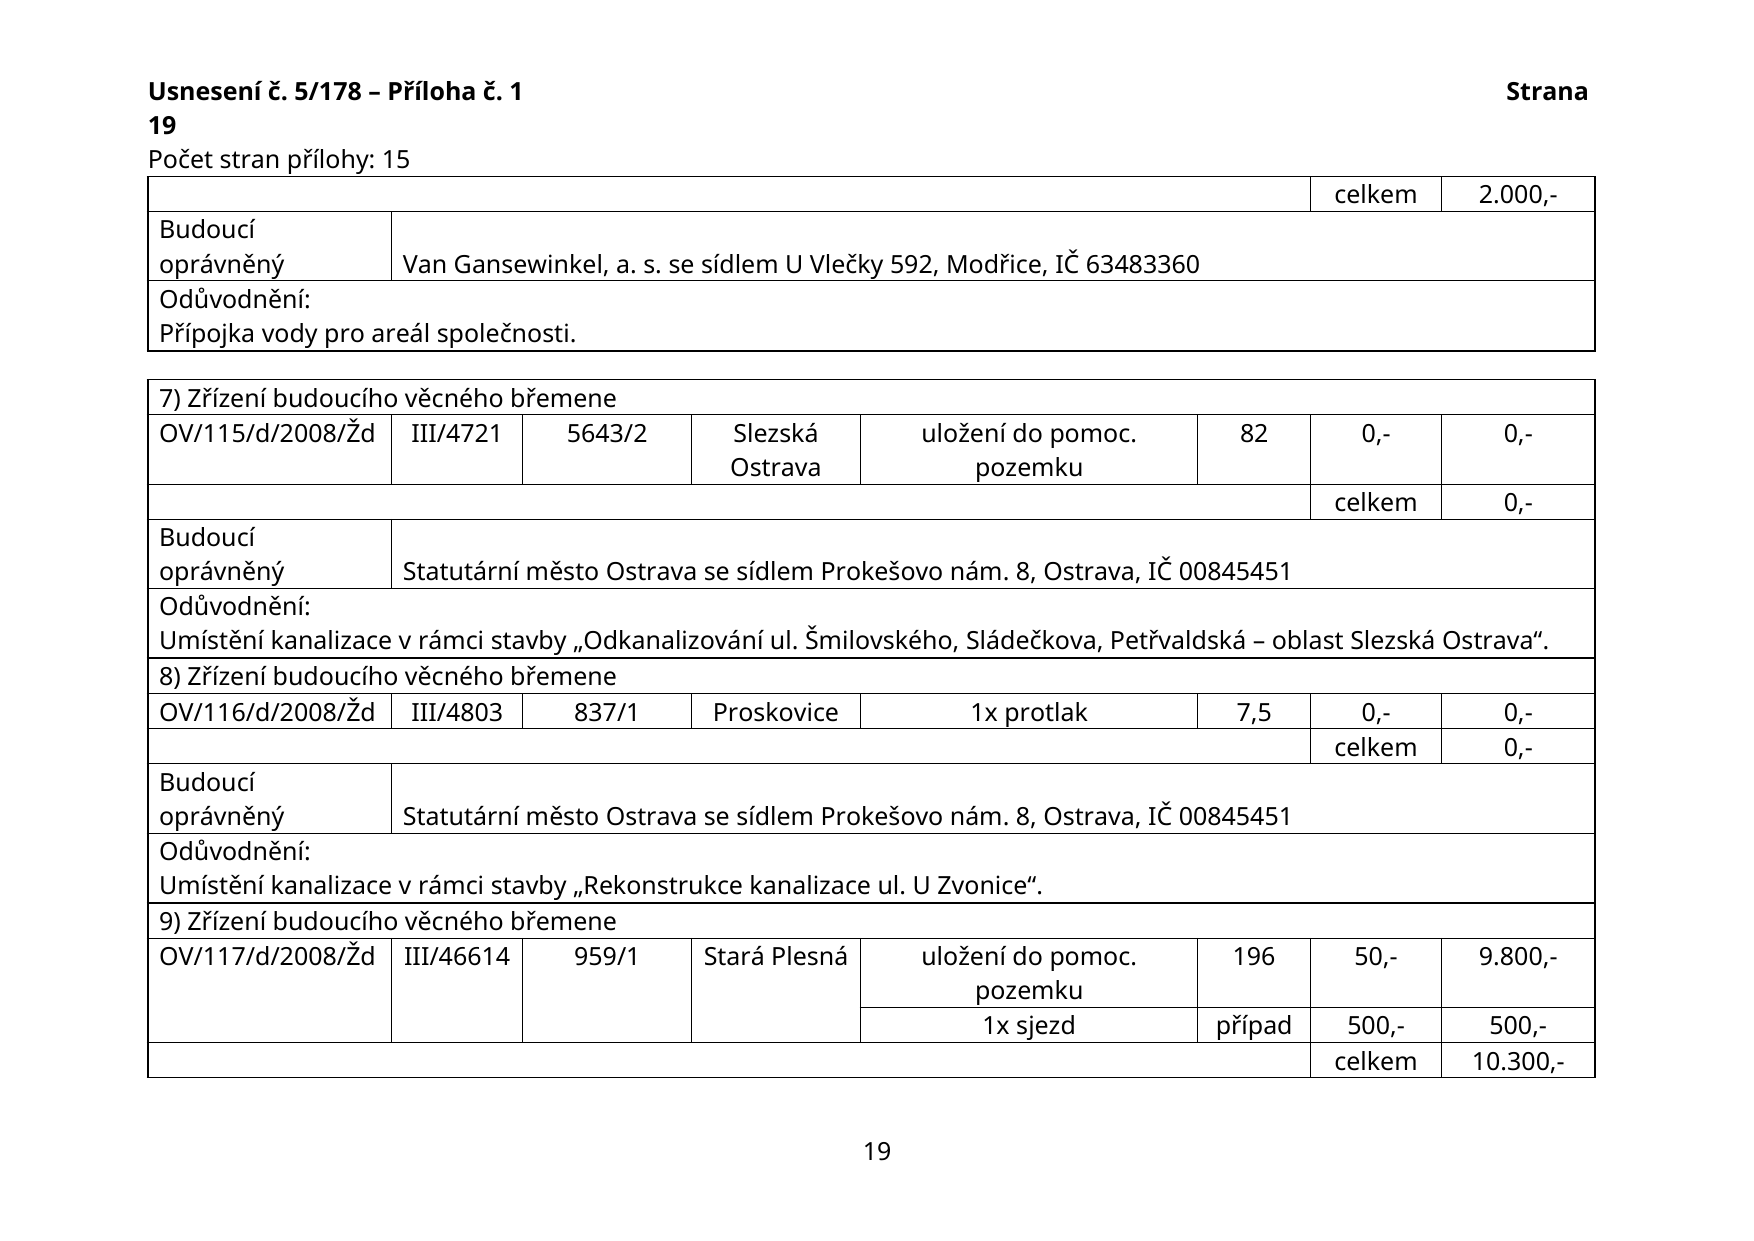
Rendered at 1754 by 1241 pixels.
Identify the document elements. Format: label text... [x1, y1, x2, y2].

table_cell Proskovice [692, 694, 860, 728]
table_cell Stará Plesná [692, 939, 860, 1042]
table_cell Slezská Ostrava [692, 415, 860, 483]
table_cell celkem [1311, 485, 1441, 519]
table_cell 959/1 [523, 939, 691, 1042]
table_cell Odůvodnění: Přípojka vody pro areál společnosti. [149, 281, 1594, 349]
table_cell 8) Zřízení budoucího věcného břemene [149, 659, 1594, 693]
table_cell celkem [1311, 729, 1441, 763]
table_cell 0,- [1442, 694, 1594, 728]
table_cell 0,- [1442, 729, 1594, 763]
table_header 50,- [1311, 939, 1441, 1007]
table_cell III/4721 [392, 415, 522, 483]
table_cell [149, 1043, 1310, 1077]
table_cell 0,- [1311, 415, 1441, 483]
table_cell III/46614 [392, 939, 522, 1042]
table_cell [149, 177, 1310, 211]
table_cell 2.000,- [1442, 177, 1594, 211]
table_cell uložení do pomoc. pozemku [861, 415, 1197, 483]
table_cell 500,- [1442, 1008, 1594, 1042]
table_cell [149, 729, 1310, 763]
table_cell Budoucí oprávněný [149, 520, 391, 588]
table_cell 82 [1198, 415, 1310, 483]
table_cell případ [1198, 1008, 1310, 1042]
table_cell OV/116/d/2008/Žd [149, 694, 391, 728]
table_cell 500,- [1311, 1008, 1441, 1042]
table_header 7) Zřízení budoucího věcného břemene [149, 380, 1594, 414]
table_cell 0,- [1442, 415, 1594, 483]
table_cell Van Gansewinkel, a. s. se sídlem U Vlečky 592, Modřice, IČ 63483360 [392, 212, 1594, 280]
table_cell 1x protlak [861, 694, 1197, 728]
table_cell 837/1 [523, 694, 691, 728]
table_cell Budoucí oprávněný [149, 212, 391, 280]
table_cell 10.300,- [1442, 1043, 1594, 1077]
table_cell III/4803 [392, 694, 522, 728]
table_cell 5643/2 [523, 415, 691, 483]
table_cell [149, 485, 1310, 519]
table_cell 0,- [1311, 694, 1441, 728]
table_cell 1x sjezd [861, 1008, 1197, 1042]
table_cell 0,- [1442, 485, 1594, 519]
table_header 196 [1198, 939, 1310, 1007]
table_header uložení do pomoc. pozemku [861, 939, 1197, 1007]
table_cell OV/115/d/2008/Žd [149, 415, 391, 483]
table_cell Statutární město Ostrava se sídlem Prokešovo nám. 8, Ostrava, IČ 00845451 [392, 764, 1594, 832]
table_cell OV/117/d/2008/Žd [149, 939, 391, 1042]
table_header 9.800,- [1442, 939, 1594, 1007]
table_cell Odůvodnění: Umístění kanalizace v rámci stavby „Odkanalizování ul. Šmilovského, Sládečkova, Petřvaldská – oblast Slezská Ostrava“. [149, 589, 1594, 657]
table_cell 7,5 [1198, 694, 1310, 728]
table_cell 9) Zřízení budoucího věcného břemene [149, 904, 1594, 938]
table_cell Budoucí oprávněný [149, 764, 391, 832]
table_cell celkem [1311, 177, 1441, 211]
table_cell Statutární město Ostrava se sídlem Prokešovo nám. 8, Ostrava, IČ 00845451 [392, 520, 1594, 588]
table_cell Odůvodnění: Umístění kanalizace v rámci stavby „Rekonstrukce kanalizace ul. U Zvonice“. [149, 834, 1594, 902]
table_cell celkem [1311, 1043, 1441, 1077]
